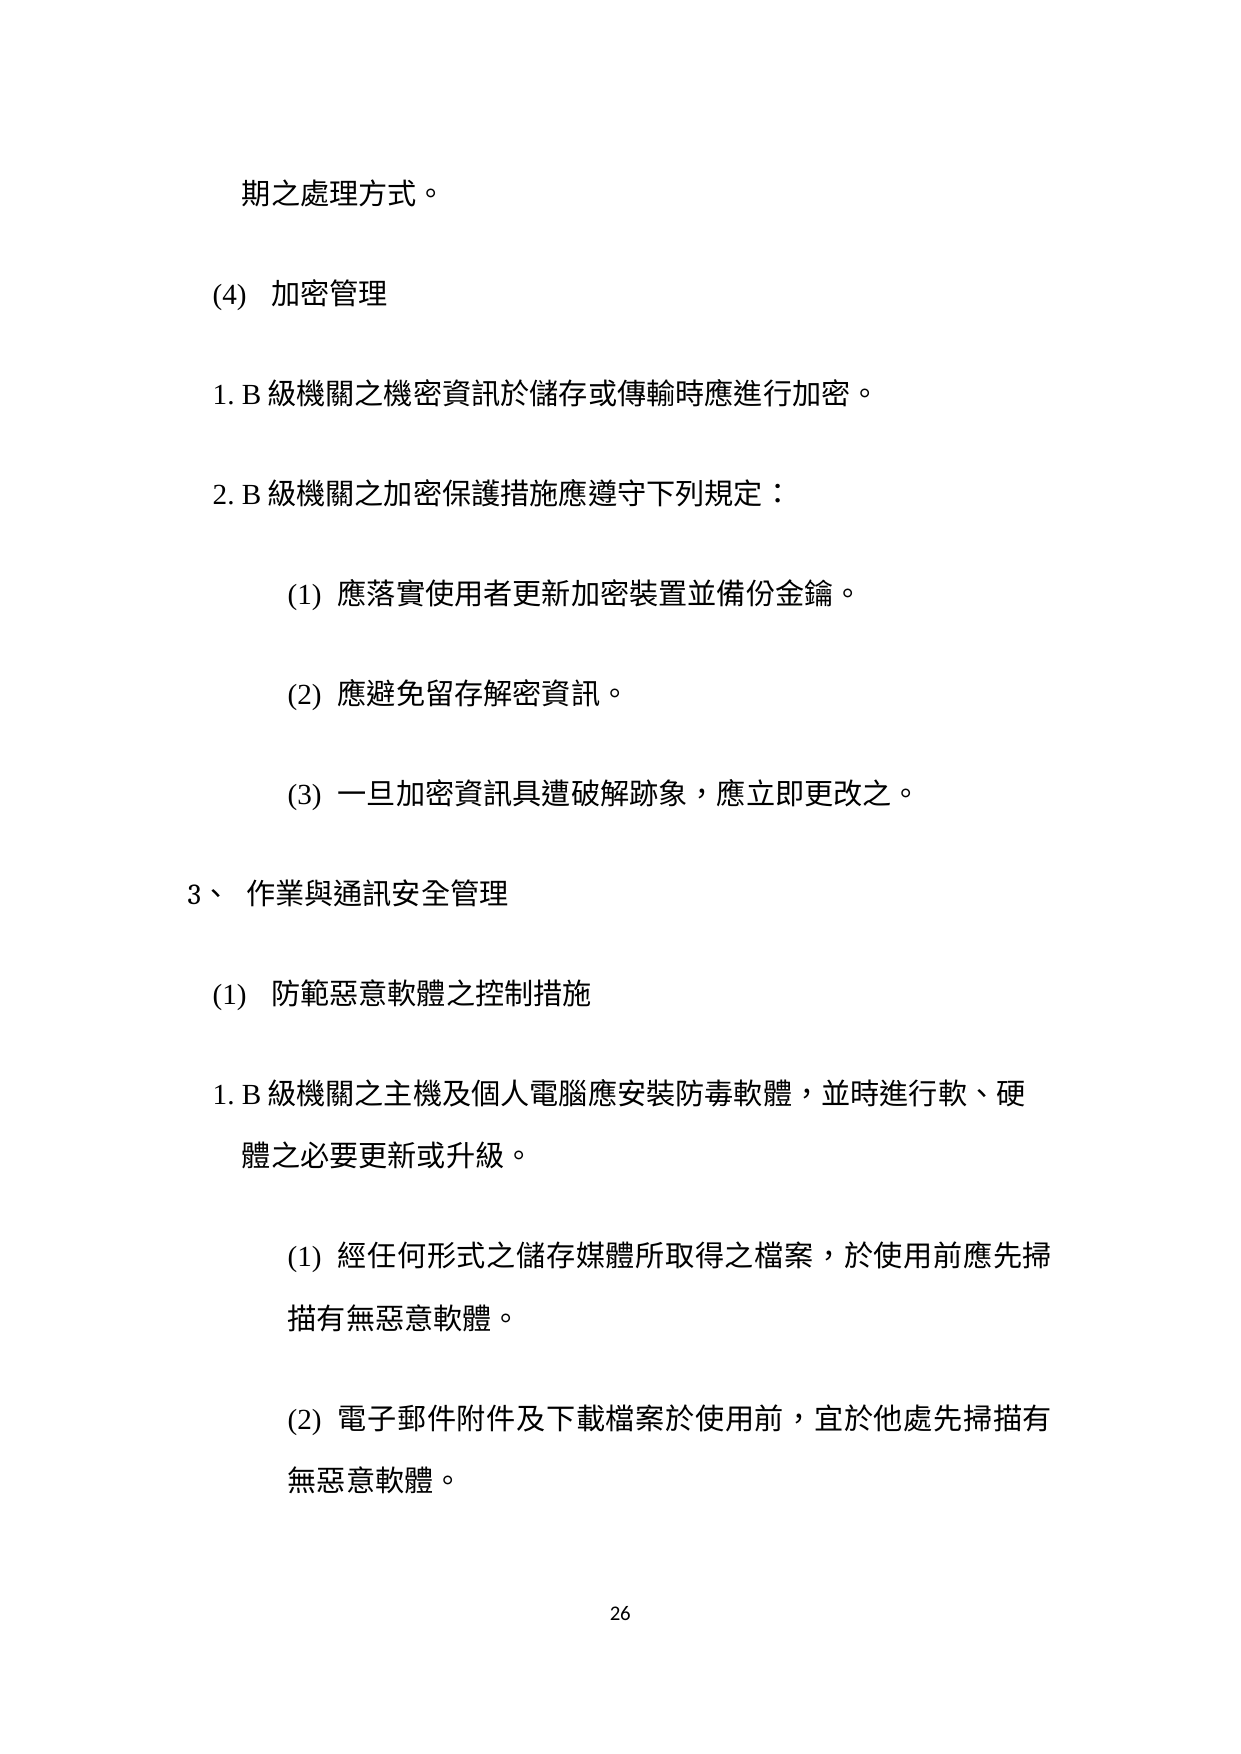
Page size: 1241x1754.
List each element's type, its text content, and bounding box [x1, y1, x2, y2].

subtitle 防範惡意軟體之控制措施 [212, 950, 1053, 1012]
subtitle 作業與通訊安全管理 [187, 850, 1053, 912]
list B級機關之機密資訊於儲存或傳輸時應進行加密。 [212, 350, 1053, 412]
list 一旦加密資訊具遭破解跡象，應立即更改之。 [287, 750, 1053, 812]
list 經任何形式之儲存媒體所取得之檔案，於使用前應先掃描有無惡意軟體。 [287, 1212, 1053, 1337]
list 電子郵件附件及下載檔案於使用前，宜於他處先掃描有無惡意軟體。 [287, 1375, 1053, 1500]
list 應落實使用者更新加密裝置並備份金鑰。 [287, 550, 1053, 612]
list B級機關之加密保護措施應遵守下列規定： [212, 450, 1053, 512]
list B級機關之主機及個人電腦應安裝防毒軟體，並時進行軟、硬體之必要更新或升級。 [212, 1050, 1053, 1175]
list 應避免留存解密資訊。 [287, 650, 1053, 712]
subtitle 加密管理 [212, 250, 1053, 312]
list 期之處理方式。 [212, 150, 1053, 212]
